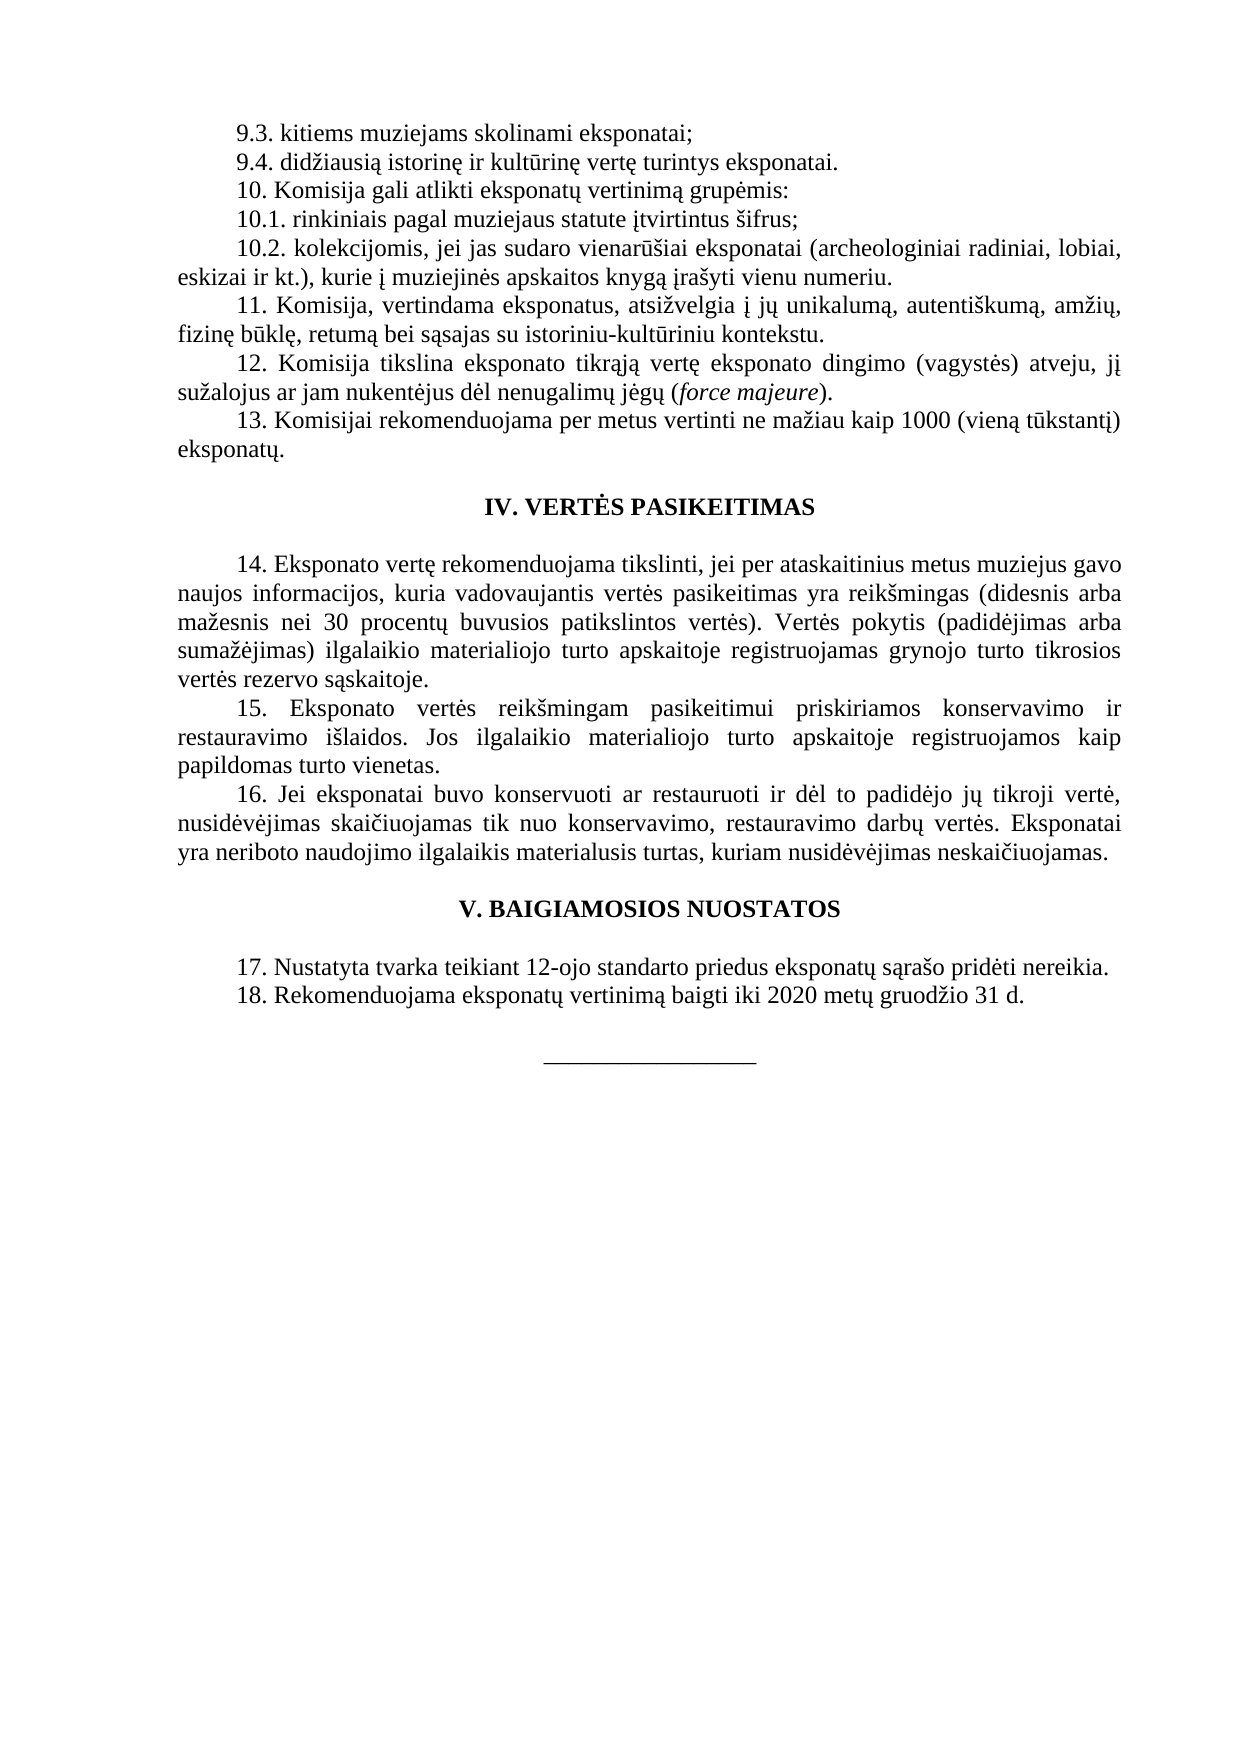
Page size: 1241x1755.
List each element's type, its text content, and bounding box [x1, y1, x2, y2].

text 10.2. kolekcijomis, jei jas sudaro vienarūšiai eksponatai (archeologiniai radiniai, lobiai, eskizai ir kt.), kurie į muziejinės apskaitos knygą įrašyti vienu numeriu. [177, 233, 1122, 291]
text 9.4. didžiausią istorinę ir kultūrinę vertę turintys eksponatai. [177, 147, 1122, 176]
text 17. Nustatyta tvarka teikiant 12-ojo standarto priedus eksponatų sąrašo pridėti nereikia. [177, 952, 1122, 981]
text 18. Rekomenduojama eksponatų vertinimą baigti iki 2020 metų gruodžio 31 d. [177, 981, 1122, 1009]
text 10. Komisija gali atlikti eksponatų vertinimą grupėmis: [177, 176, 1122, 204]
text 11. Komisija, vertindama eksponatus, atsižvelgia į jų unikalumą, autentiškumą, amžių, fizinę būklę, retumą bei sąsajas su istoriniu-kultūriniu kontekstu. [177, 291, 1122, 348]
text IV. VERTĖS PASIKEITIMAS [177, 492, 1122, 521]
text 16. Jei eksponatai buvo konservuoti ar restauruoti ir dėl to padidėjo jų tikroji vertė, nusidėvėjimas skaičiuojamas tik nuo konservavimo, restauravimo darbų vertės. Eksponatai yra neriboto naudojimo ilgalaikis materialusis turtas, kuriam nusidėvėjimas neskaičiuojamas. [177, 779, 1122, 866]
text 15. Eksponato vertės reikšmingam pasikeitimui priskiriamos konservavimo ir restauravimo išlaidos. Jos ilgalaikio materialiojo turto apskaitoje registruojamos kaip papildomas turto vienetas. [177, 693, 1122, 779]
text V. BAIGIAMOSIOS NUOSTATOS [177, 894, 1122, 923]
text 12. Komisija tikslina eksponato tikrąją vertę eksponato dingimo (vagystės) atveju, jį sužalojus ar jam nukentėjus dėl nenugalimų jėgų (force majeure). [177, 348, 1122, 406]
text 9.3. kitiems muziejams skolinami eksponatai; [177, 118, 1122, 147]
text _________________ [177, 1038, 1122, 1067]
text 14. Eksponato vertę rekomenduojama tikslinti, jei per ataskaitinius metus muziejus gavo naujos informacijos, kuria vadovaujantis vertės pasikeitimas yra reikšmingas (didesnis arba mažesnis nei 30 procentų buvusios patikslintos vertės). Vertės pokytis (padidėjimas arba sumažėjimas) ilgalaikio materialiojo turto apskaitoje registruojamas grynojo turto tikrosios vertės rezervo sąskaitoje. [177, 549, 1122, 693]
text 13. Komisijai rekomenduojama per metus vertinti ne mažiau kaip 1000 (vieną tūkstantį) eksponatų. [177, 406, 1122, 463]
text 10.1. rinkiniais pagal muziejaus statute įtvirtintus šifrus; [177, 204, 1122, 233]
